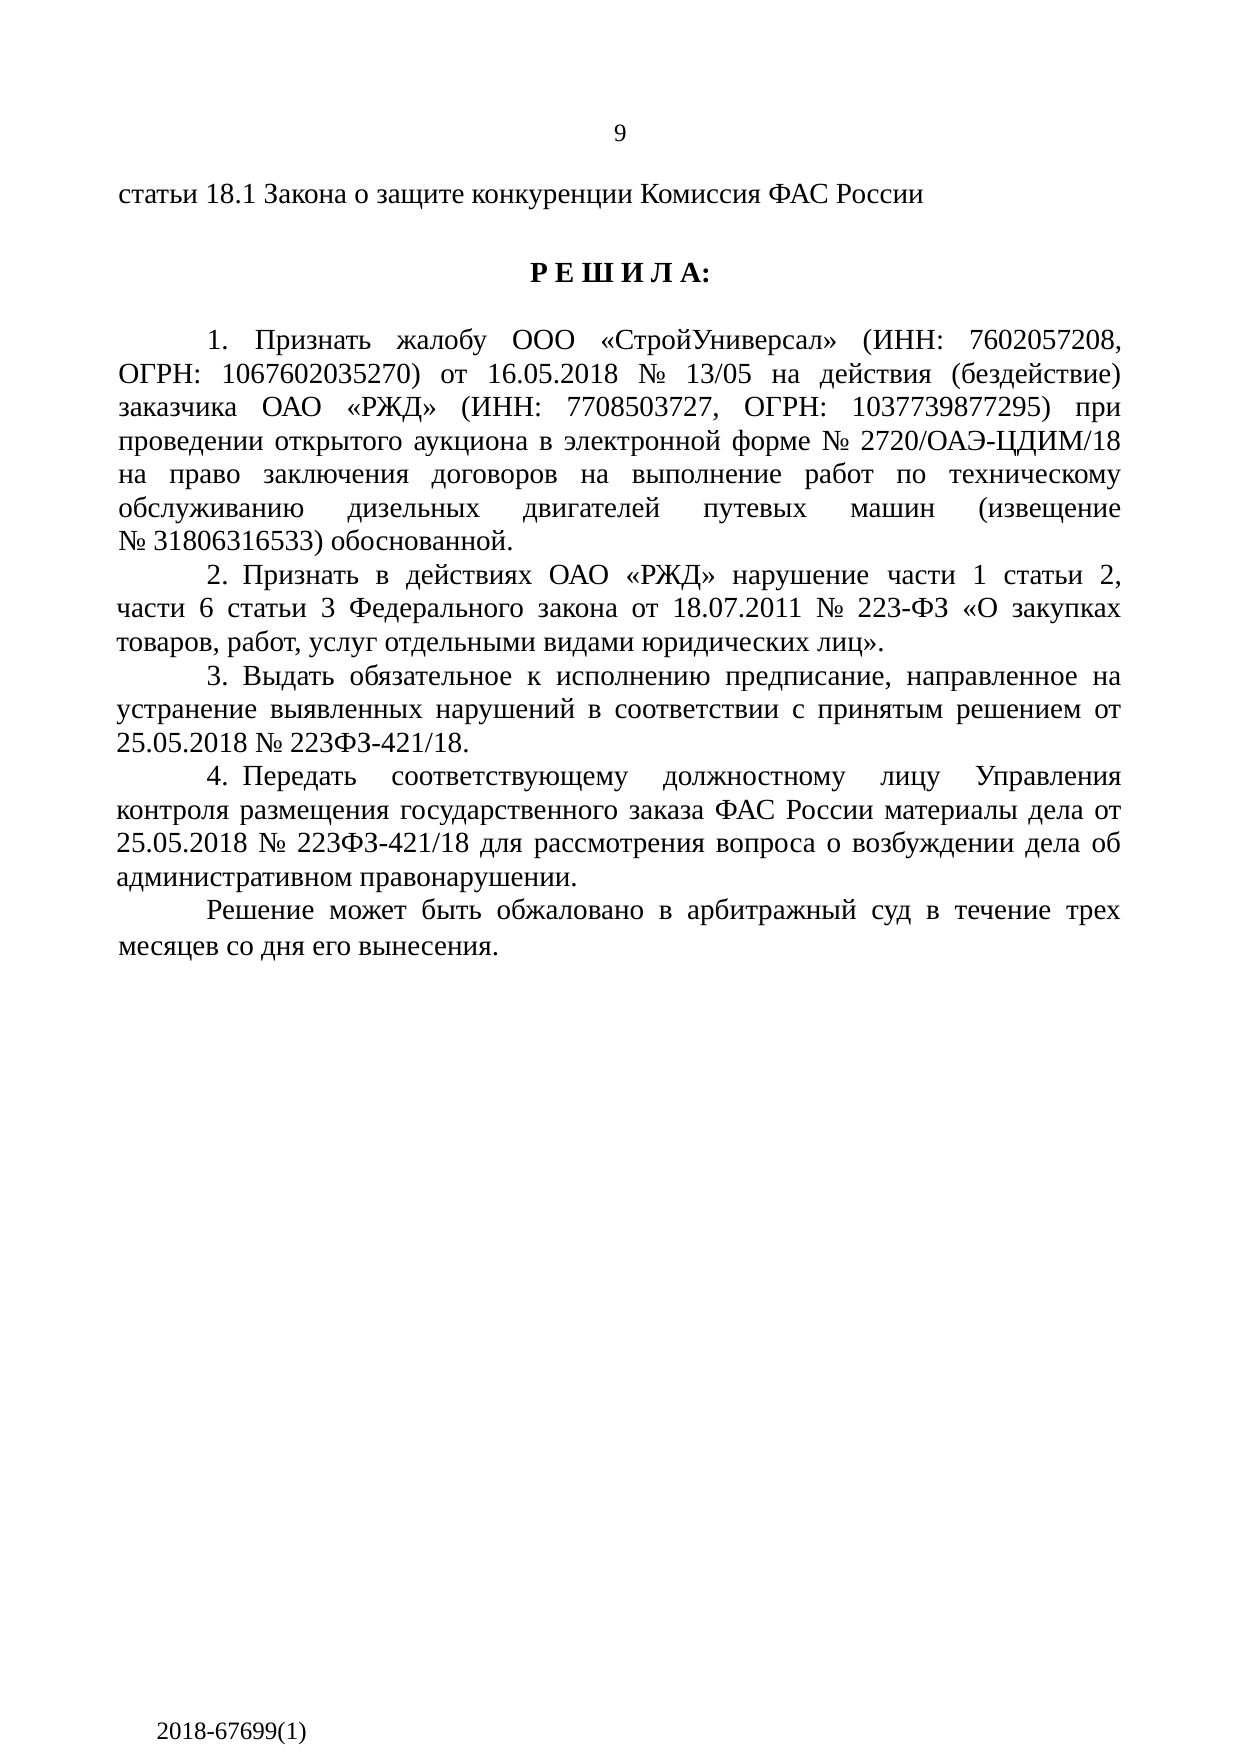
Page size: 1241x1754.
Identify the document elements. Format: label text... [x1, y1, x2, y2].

list Выдать обязательное к исполнению предписание, направленное на устранение выявленных нарушений в соответствии с принятым решением от 25.05.2018 № 223ФЗ-421/18. [116, 658, 1122, 758]
list Признать в действиях ОАО «РЖД» нарушение части 1 статьи 2, части 6 статьи 3 Федерального закона от 18.07.2011 № 223-ФЗ «О закупках товаров, работ, услуг отдельными видами юридических лиц». [116, 557, 1122, 658]
text Р Е Ш И Л А: [118, 255, 1122, 289]
text статьи 18.1 Закона о защите конкуренции Комиссия ФАС России [118, 176, 1122, 210]
text Решение может быть обжаловано в арбитражный суд в течение трех месяцев со дня его вынесения. [118, 892, 1122, 962]
list Признать жалобу ООО «СтройУниверсал» (ИНН: 7602057208, ОГРН: 1067602035270) от 16.05.2018 № 13/05 на действия (бездействие) заказчика ОАО «РЖД» (ИНН: 7708503727, ОГРН: 1037739877295) при проведении открытого аукциона в электронной форме № 2720/ОАЭ-ЦДИМ/18 на право заключения договоров на выполнение работ по техническому обслуживанию дизельных двигателей путевых машин (извещение № 31806316533) обоснованной. [118, 322, 1122, 557]
list Передать соответствующему должностному лицу Управления контроля размещения государственного заказа ФАС России материалы дела от 25.05.2018 № 223ФЗ-421/18 для рассмотрения вопроса о возбуждении дела об административном правонарушении. [116, 758, 1122, 892]
